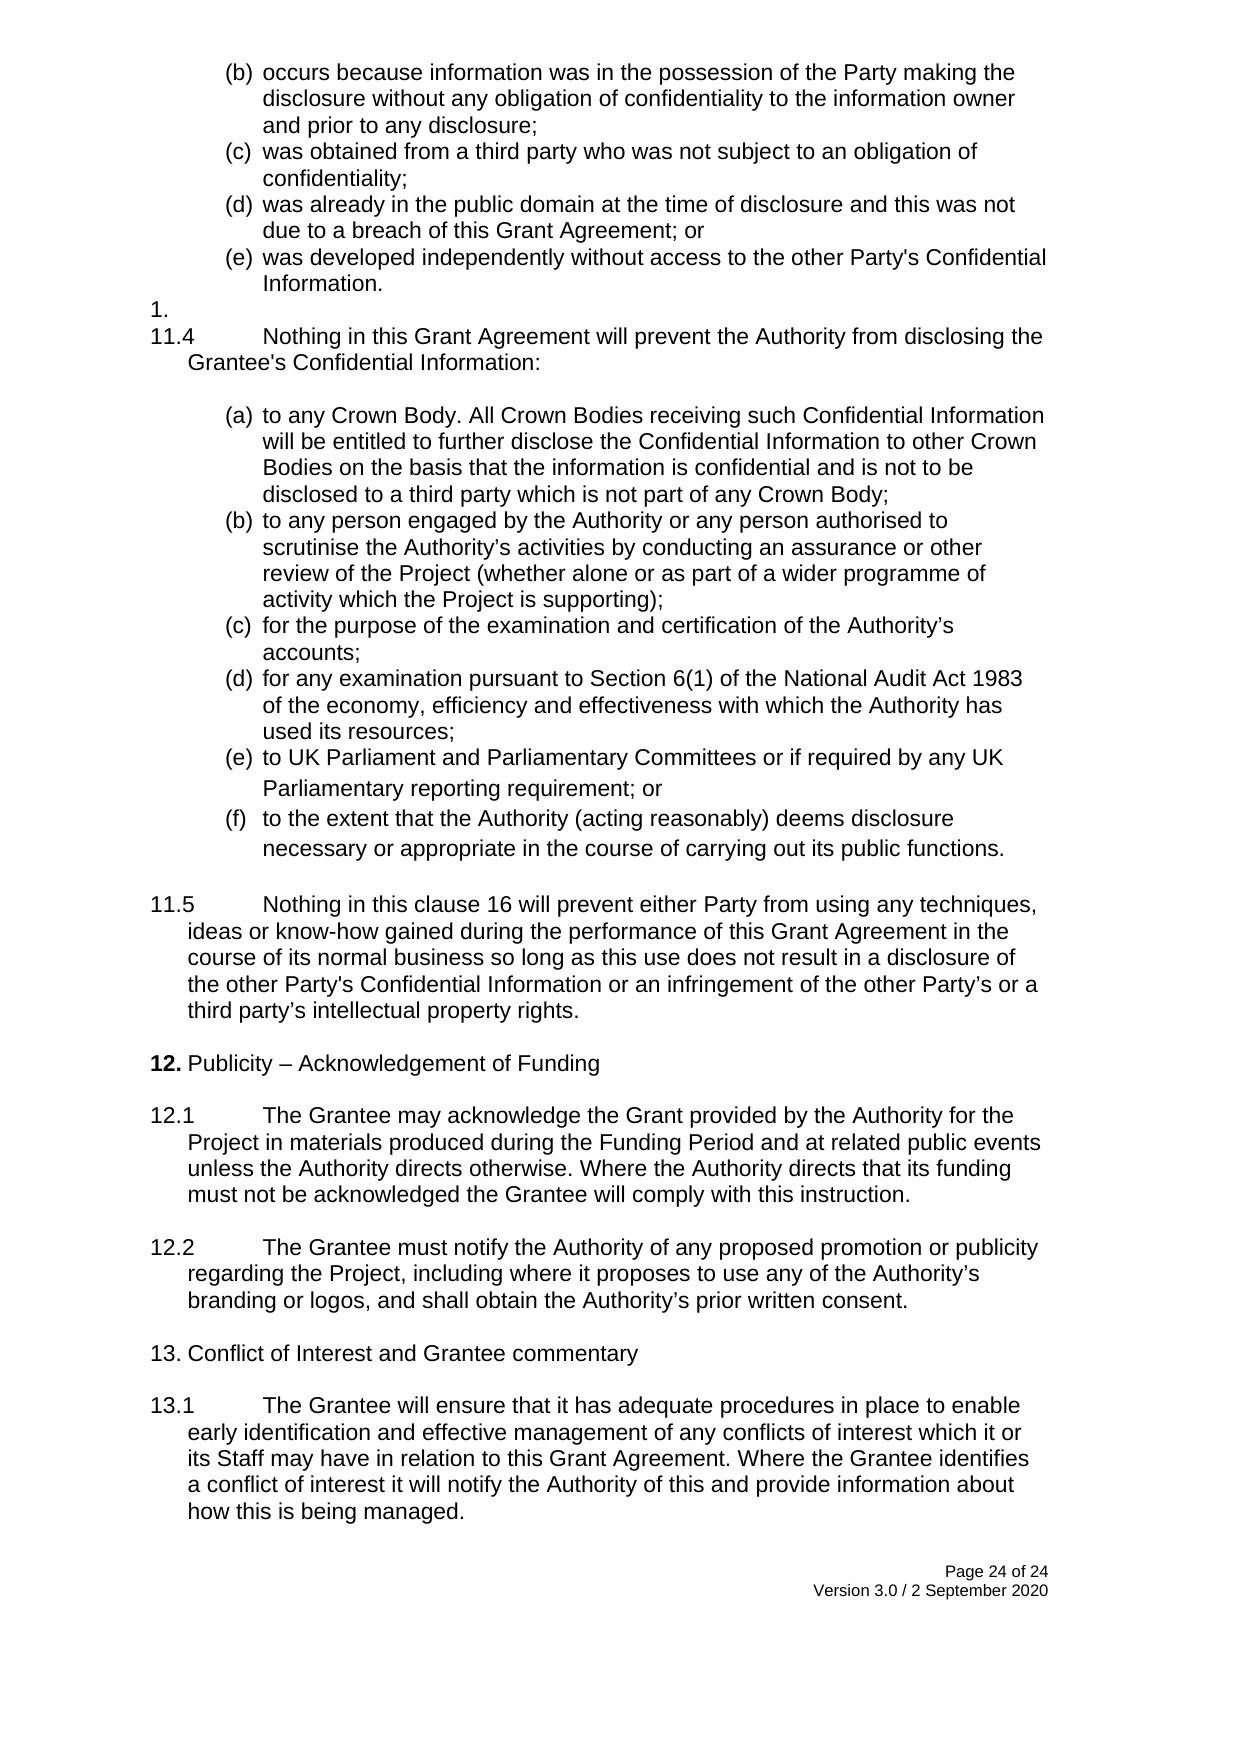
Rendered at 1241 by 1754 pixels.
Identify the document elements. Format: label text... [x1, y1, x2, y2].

subtitle Conflict of Interest and Grantee commentary [150, 1339, 1048, 1366]
list was obtained from a third party who was not subject to an obligation of confidentiality; [225, 138, 1048, 191]
list to UK Parliament and Parliamentary Committees or if required by any UK Parliamentary reporting requirement; or [225, 744, 1048, 801]
list The Grantee must notify the Authority of any proposed promotion or publicity regarding the Project, including where it proposes to use any of the Authority’s branding or logos, and shall obtain the Authority’s prior written consent. [150, 1234, 1048, 1313]
list to any person engaged by the Authority or any person authorised to scrutinise the Authority’s activities by conducting an assurance or other review of the Project (whether alone or as part of a wider programme of activity which the Project is supporting); [225, 507, 1048, 612]
list The Grantee will ensure that it has adequate procedures in place to enable early identification and effective management of any conflicts of interest which it or its Staff may have in relation to this Grant Agreement. Where the Grantee identifies a conflict of interest it will notify the Authority of this and provide information about how this is being managed. [150, 1392, 1048, 1524]
subtitle Publicity – Acknowledgement of Funding [150, 1049, 1048, 1076]
list occurs because information was in the possession of the Party making the disclosure without any obligation of confidentiality to the information owner and prior to any disclosure; [225, 59, 1048, 138]
list Nothing in this Grant Agreement will prevent the Authority from disclosing the Grantee's Confidential Information: [150, 323, 1048, 375]
list to any Crown Body. All Crown Bodies receiving such Confidential Information will be entitled to further disclose the Confidential Information to other Crown Bodies on the basis that the information is confidential and is not to be disclosed to a third party which is not part of any Crown Body; [225, 402, 1048, 507]
list was developed independently without access to the other Party's Confidential Information. [225, 243, 1048, 296]
list The Grantee may acknowledge the Grant provided by the Authority for the Project in materials produced during the Funding Period and at related public events unless the Authority directs otherwise. Where the Authority directs that its funding must not be acknowledged the Grantee will comply with this instruction. [150, 1102, 1048, 1208]
list Nothing in this clause 16 will prevent either Party from using any techniques, ideas or know-how gained during the performance of this Grant Agreement in the course of its normal business so long as this use does not result in a disclosure of the other Party's Confidential Information or an infringement of the other Party’s or a third party’s intellectual property rights. [150, 891, 1048, 1023]
list was already in the public domain at the time of disclosure and this was not due to a breach of this Grant Agreement; or [225, 191, 1048, 243]
list for any examination pursuant to Section 6(1) of the National Audit Act 1983 of the economy, efficiency and effectiveness with which the Authority has used its resources; [225, 665, 1048, 744]
list to the extent that the Authority (acting reasonably) deems disclosure necessary or appropriate in the course of carrying out its public functions. [225, 805, 1048, 861]
list for the purpose of the examination and certification of the Authority’s accounts; [225, 612, 1048, 665]
